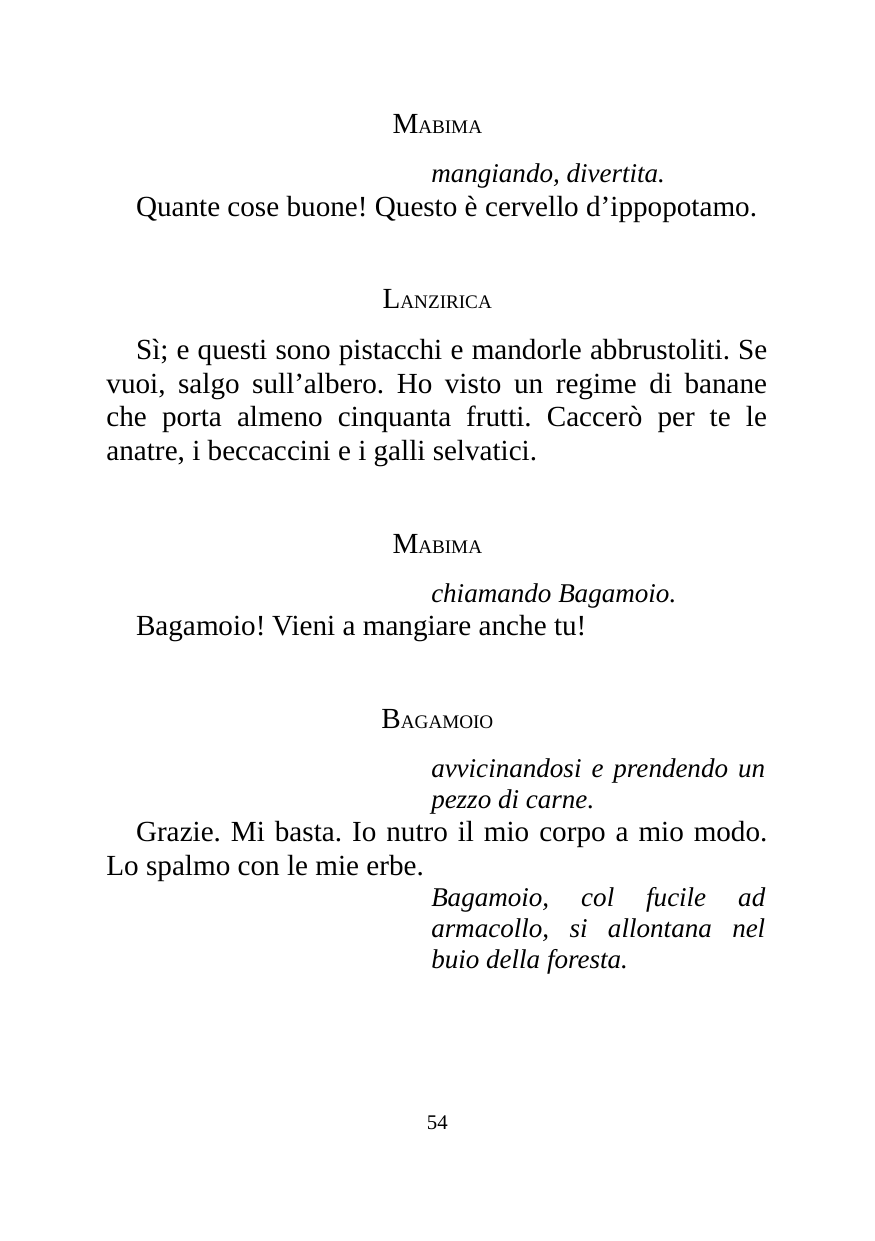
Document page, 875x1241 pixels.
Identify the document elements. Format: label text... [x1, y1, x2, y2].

text Mabima [106, 526, 768, 559]
text Grazie. Mi basta. Io nutro il mio corpo a mio modo. Lo spalmo con le mie erbe. [106, 814, 768, 881]
text mangiando, divertita. [431, 157, 768, 189]
text Lanzirica [106, 281, 768, 315]
text Mabima [106, 106, 768, 140]
text Bagamoio [106, 701, 768, 734]
text Bagamoio, col fucile ad armacollo, si allontana nel buio della foresta. [431, 881, 768, 975]
text Sì; e questi sono pistacchi e mandorle abbrustoliti. Se vuoi, salgo sull’albero. Ho visto un regime di banane che porta almeno cinquanta frutti. Caccerò per te le anatre, i beccaccini e i galli selvatici. [106, 332, 768, 467]
text Quante cose buone! Questo è cervello d’ippopotamo. [106, 189, 768, 222]
text Bagamoio! Vieni a mangiare anche tu! [106, 608, 768, 642]
text chiamando Bagamoio. [431, 577, 768, 608]
text avvicinandosi e prendendo un pezzo di carne. [431, 752, 768, 814]
